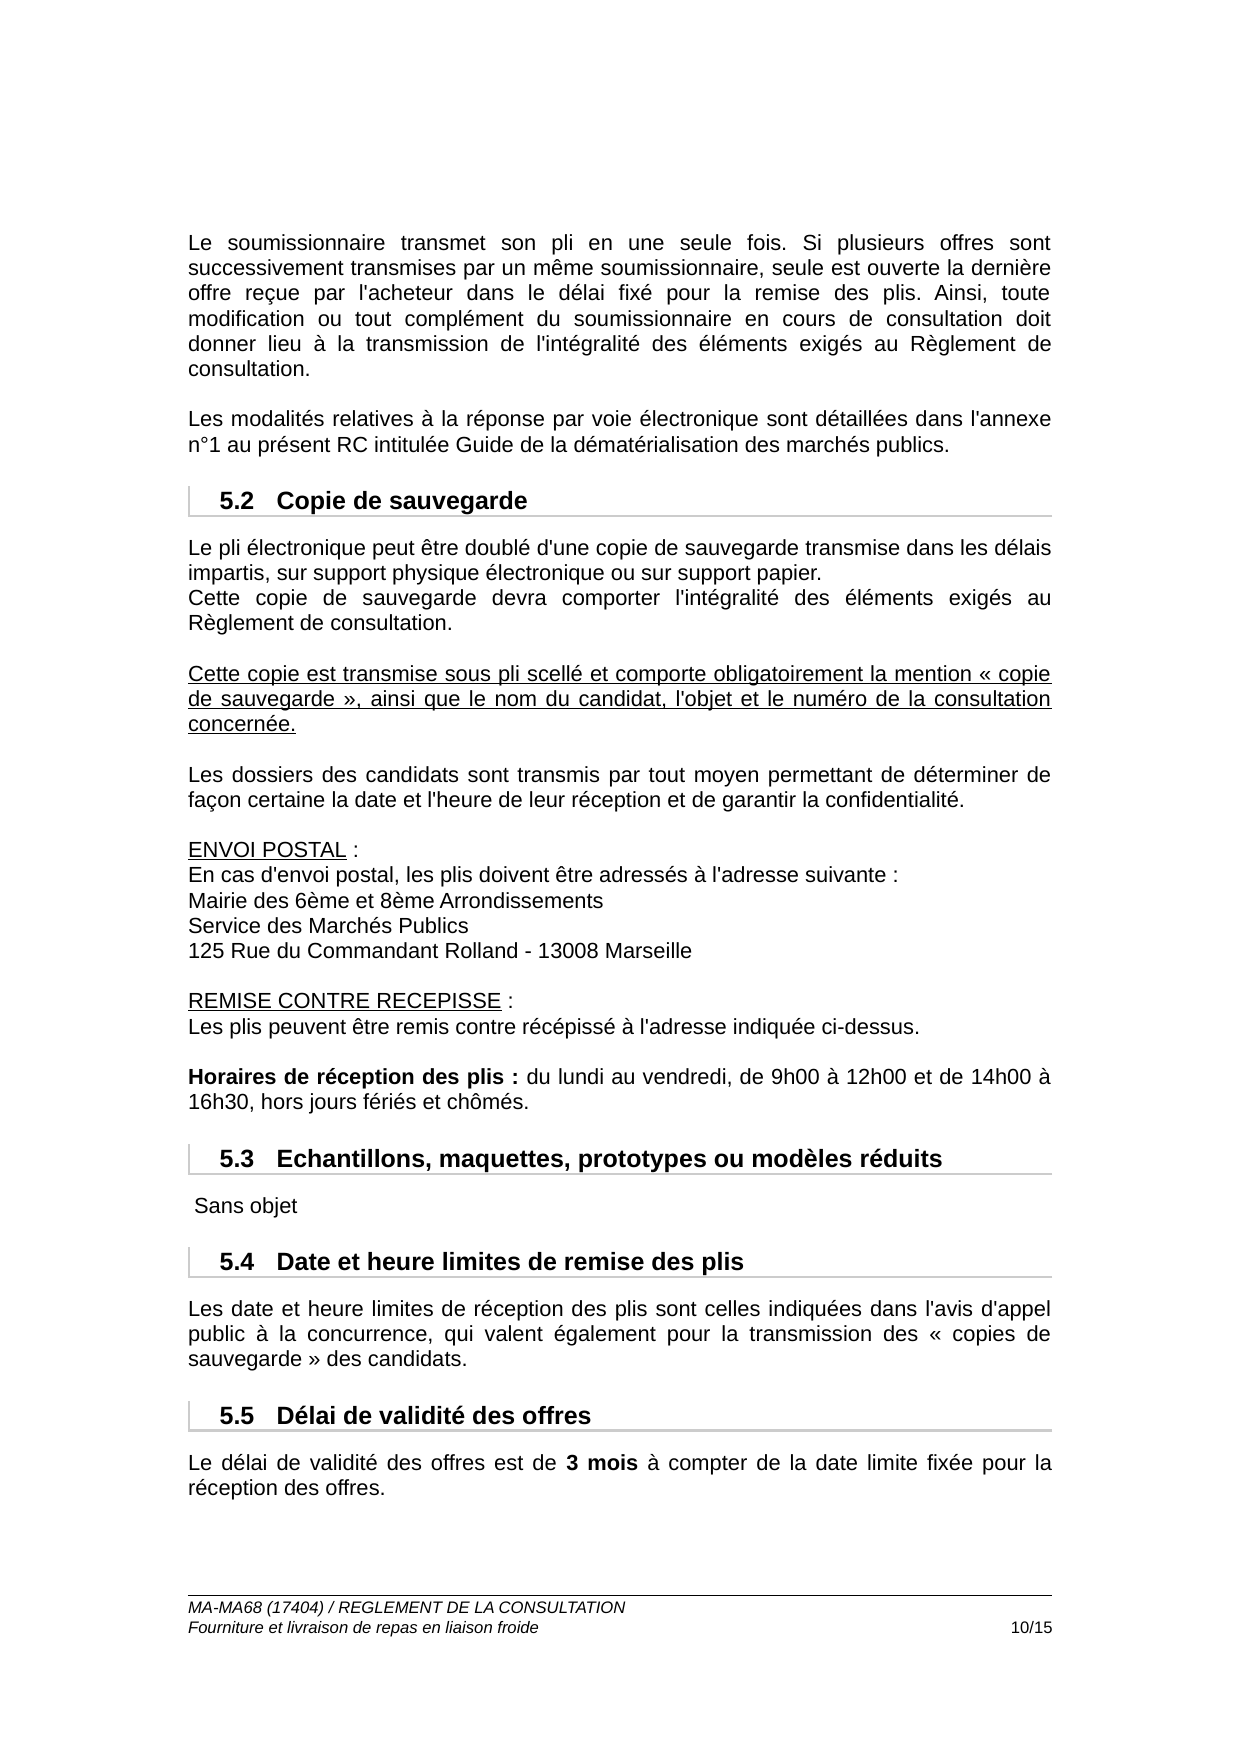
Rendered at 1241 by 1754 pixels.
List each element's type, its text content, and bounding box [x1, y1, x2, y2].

text Service des Marchés Publics [188, 913, 1052, 938]
subtitle Date et heure limites de remise des plis [190, 1247, 1052, 1276]
subtitle Echantillons, maquettes, prototypes ou modèles réduits [190, 1144, 1052, 1173]
text de sauvegarde », ainsi que le nom du candidat, l'objet et le numéro de la consultation [188, 684, 1052, 708]
text Cette copie est transmise sous pli scellé et comporte obligatoirement la mention « copie [188, 661, 1052, 683]
text Les date et heure limites de réception des plis sont celles indiquées dans l'avis d'appel public à la concurrence, qui valent également pour la transmission des « copies de sauvegarde » des candidats. [188, 1296, 1052, 1371]
text Le pli électronique peut être doublé d'une copie de sauvegarde transmise dans les délais impartis, sur support physique électronique ou sur support papier. [188, 535, 1052, 585]
subtitle Copie de sauvegarde [190, 486, 1052, 515]
text ENVOI POSTAL : [188, 837, 1052, 862]
text Les dossiers des candidats sont transmis par tout moyen permettant de déterminer de façon certaine la date et l'heure de leur réception et de garantir la confidentialité. [188, 762, 1052, 812]
text En cas d'envoi postal, les plis doivent être adressés à l'adresse suivante : [188, 862, 1052, 888]
text Le délai de validité des offres est de 3 mois à compter de la date limite fixée pour la réception des offres. [188, 1449, 1052, 1500]
text Cette copie de sauvegarde devra comporter l'intégralité des éléments exigés au Règlement de consultation. [188, 585, 1052, 636]
text Mairie des 6ème et 8ème Arrondissements [188, 888, 1052, 913]
text REMISE CONTRE RECEPISSE : [188, 988, 1052, 1014]
text concernée. [188, 709, 1052, 736]
text 125 Rue du Commandant Rolland - 13008 Marseille [188, 938, 1052, 963]
text Les plis peuvent être remis contre récépissé à l'adresse indiquée ci-dessus. [188, 1014, 1052, 1039]
text Horaires de réception des plis : du lundi au vendredi, de 9h00 à 12h00 et de 14h00 à 16h30, hors jours fériés et chômés. [188, 1064, 1052, 1114]
text Sans objet [188, 1192, 1052, 1218]
subtitle Délai de validité des offres [190, 1401, 1052, 1429]
text Les modalités relatives à la réponse par voie électronique sont détaillées dans l'annexe n°1 au présent RC intitulée Guide de la dématérialisation des marchés publics. [188, 406, 1052, 457]
text Le soumissionnaire transmet son pli en une seule fois. Si plusieurs offres sont successivement transmises par un même soumissionnaire, seule est ouverte la dernière offre reçue par l'acheteur dans le délai fixé pour la remise des plis. Ainsi, toute modification ou tout complément du soumissionnaire en cours de consultation doit donner lieu à la transmission de l'intégralité des éléments exigés au Règlement de consultation. [188, 230, 1052, 381]
